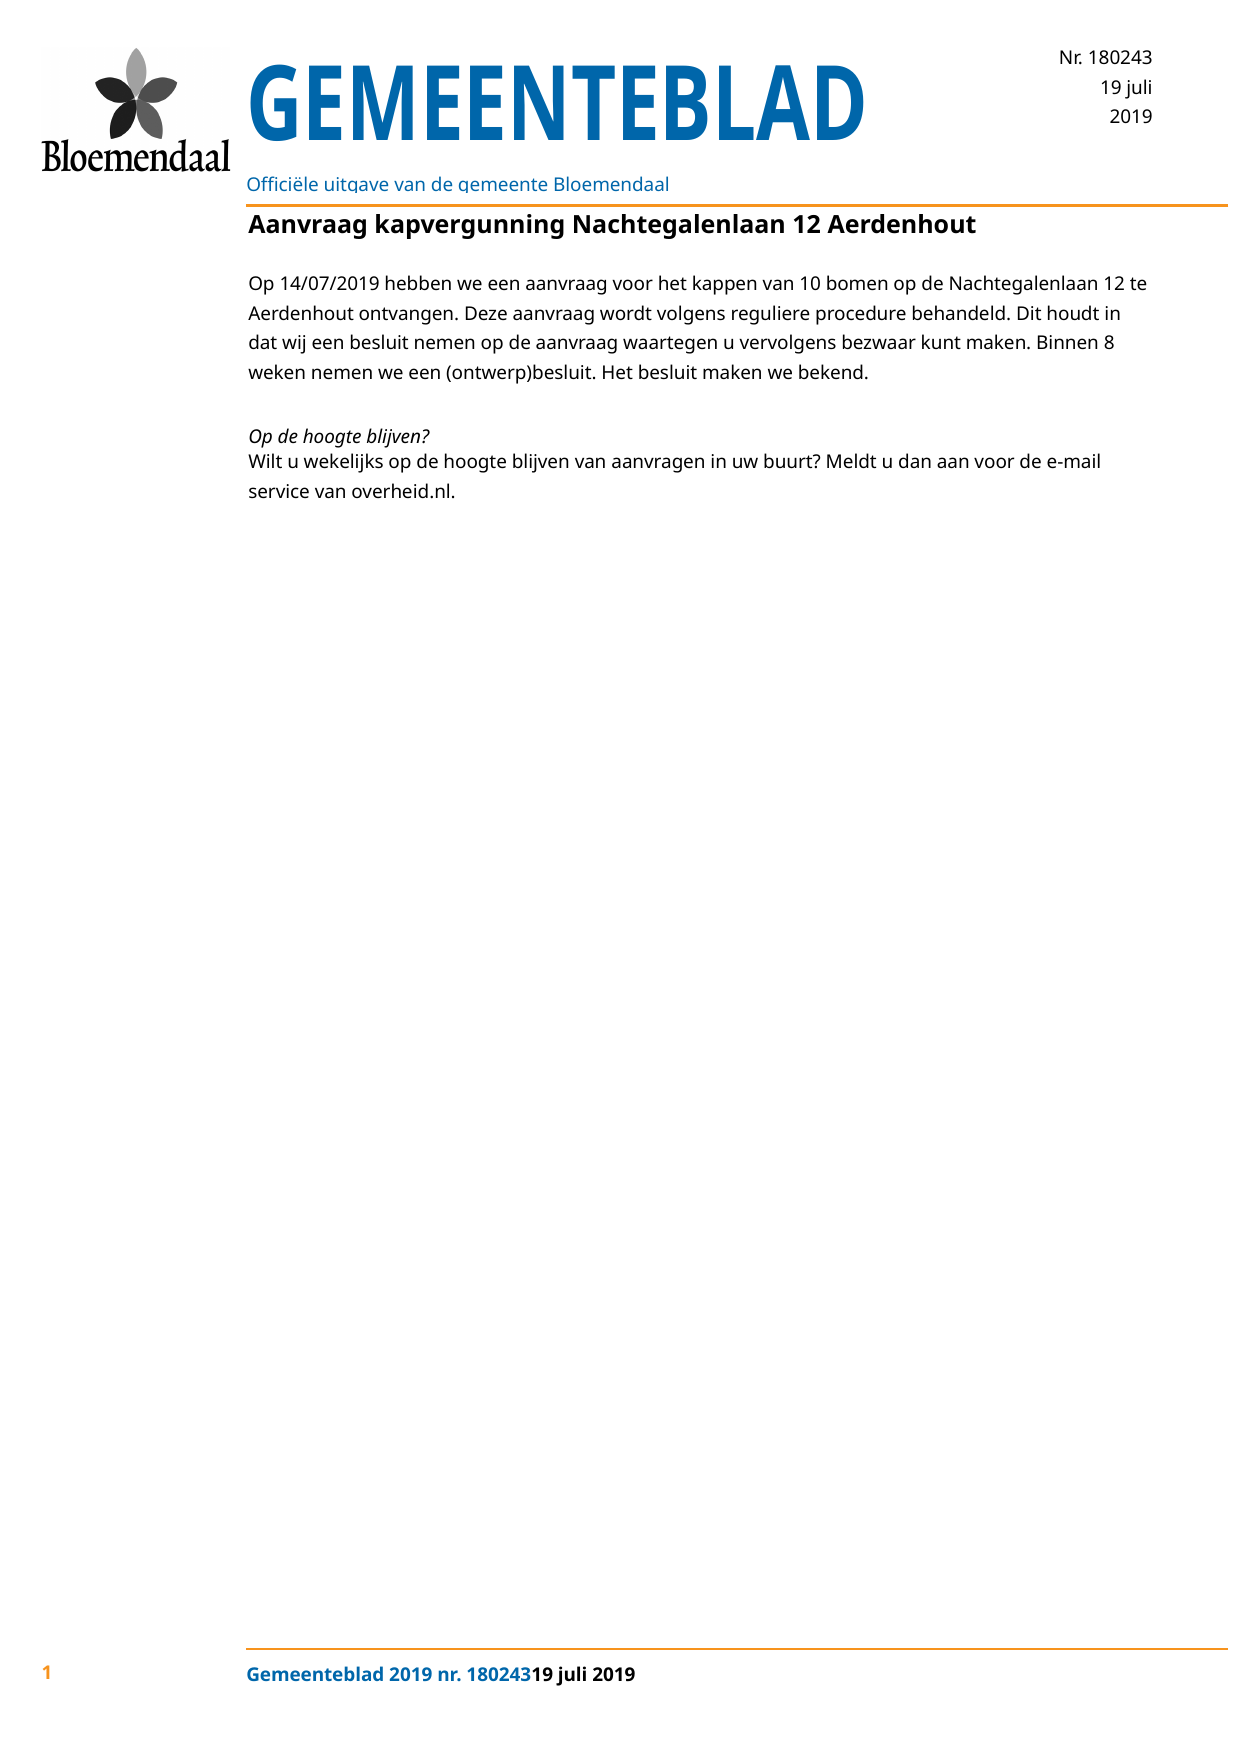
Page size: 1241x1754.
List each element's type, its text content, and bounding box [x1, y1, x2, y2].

text Op de hoogte blijven? [248, 423, 1152, 449]
text Wilt u wekelijks op de hoogte blijven van aanvragen in uw buurt? Meldt u dan aan voor de e-mail service van overheid.nl. [248, 449, 1152, 504]
text Op 14/07/2019 hebben we een aanvraag voor het kappen van 10 bomen op de Nachtegalenlaan 12 te Aerdenhout ontvangen. Deze aanvraag wordt volgens reguliere procedure behandeld. Dit houdt in dat wij een besluit nemen op de aanvraag waartegen u vervolgens bezwaar kunt maken. Binnen 8 weken nemen we een (ontwerp)besluit. Het besluit maken we bekend. [248, 270, 1152, 385]
picture [41, 47, 231, 172]
text Aanvraag kapvergunning Nachtegalenlaan 12 Aerdenhout [248, 207, 1152, 241]
